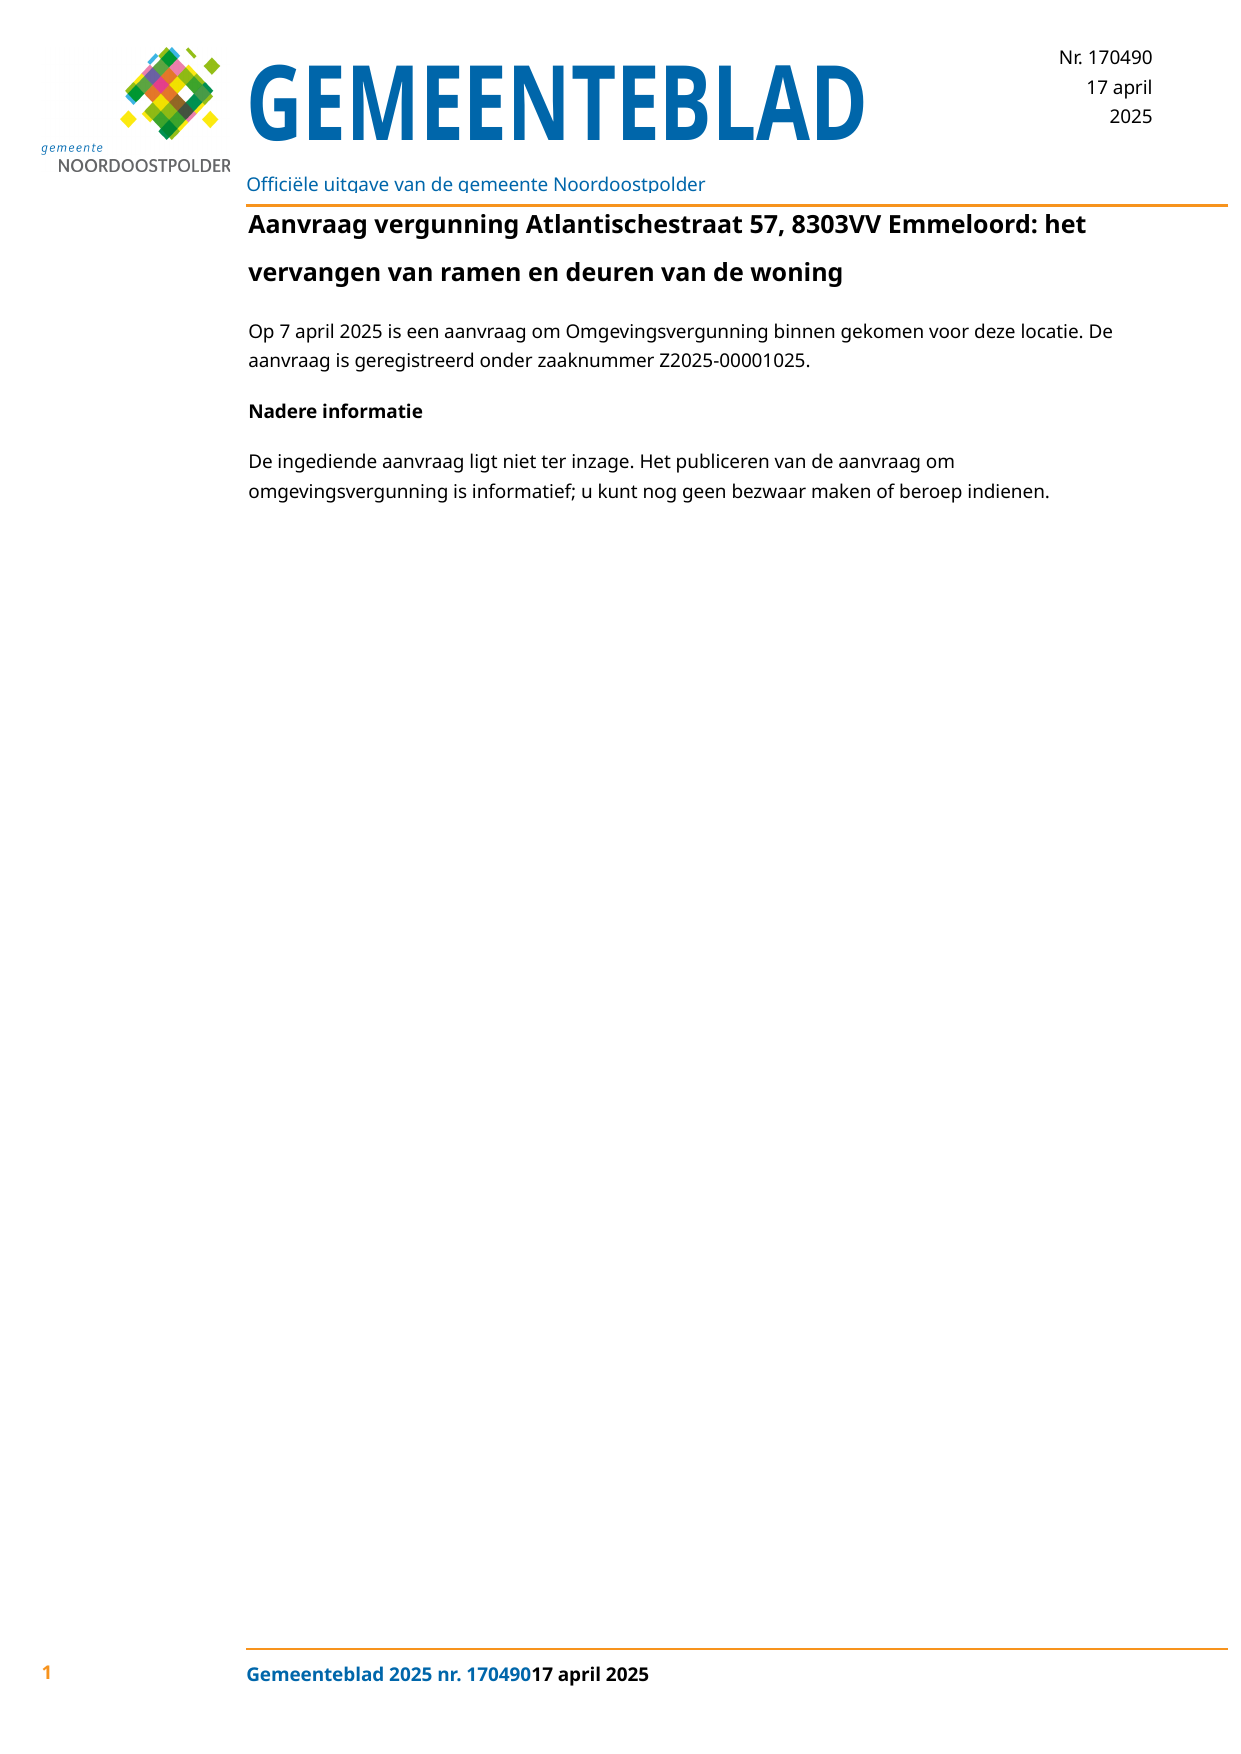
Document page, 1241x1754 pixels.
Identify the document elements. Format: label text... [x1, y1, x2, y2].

picture [41, 47, 231, 172]
text De ingediende aanvraag ligt niet ter inzage. Het publiceren van de aanvraag om omgevingsvergunning is informatief; u kunt nog geen bezwaar maken of beroep indienen. [248, 448, 1152, 504]
text Aanvraag vergunning Atlantischestraat 57, 8303VV Emmeloord: het vervangen van ramen en deuren van de woning [248, 207, 1152, 288]
text Nadere informatie [248, 398, 1152, 424]
text Op 7 april 2025 is een aanvraag om Omgevingsvergunning binnen gekomen voor deze locatie. De aanvraag is geregistreerd onder zaaknummer Z2025-00001025. [248, 318, 1152, 373]
